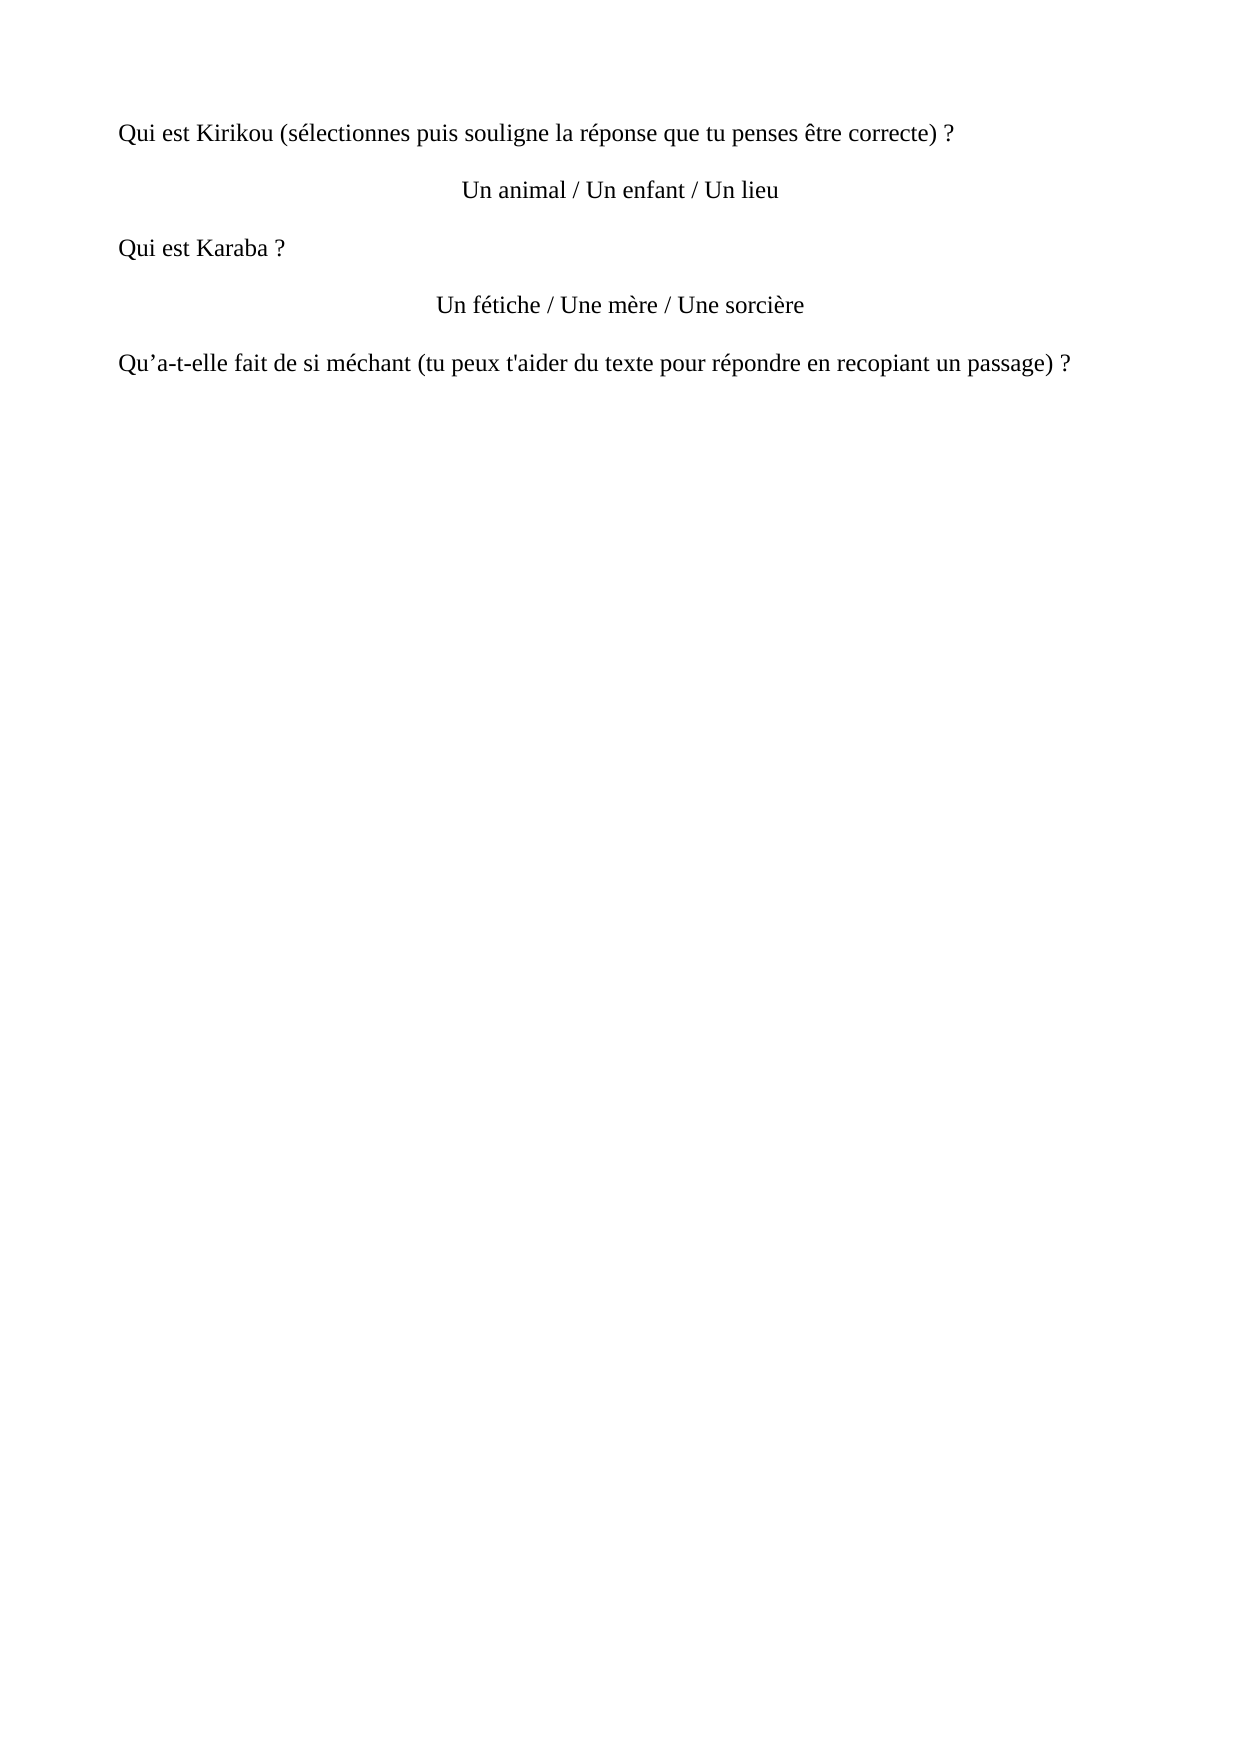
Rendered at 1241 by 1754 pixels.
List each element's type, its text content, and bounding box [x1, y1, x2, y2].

text Qui est Karaba ? [118, 233, 1122, 262]
text Qui est Kirikou (sélectionnes puis souligne la réponse que tu penses être correcte) ? [118, 118, 1122, 147]
text Un fétiche / Une mère / Une sorcière [118, 291, 1122, 319]
text Un animal / Un enfant / Un lieu [118, 176, 1122, 204]
text Qu’a-t-elle fait de si méchant (tu peux t'aider du texte pour répondre en recopiant un passage) ? [118, 348, 1122, 377]
